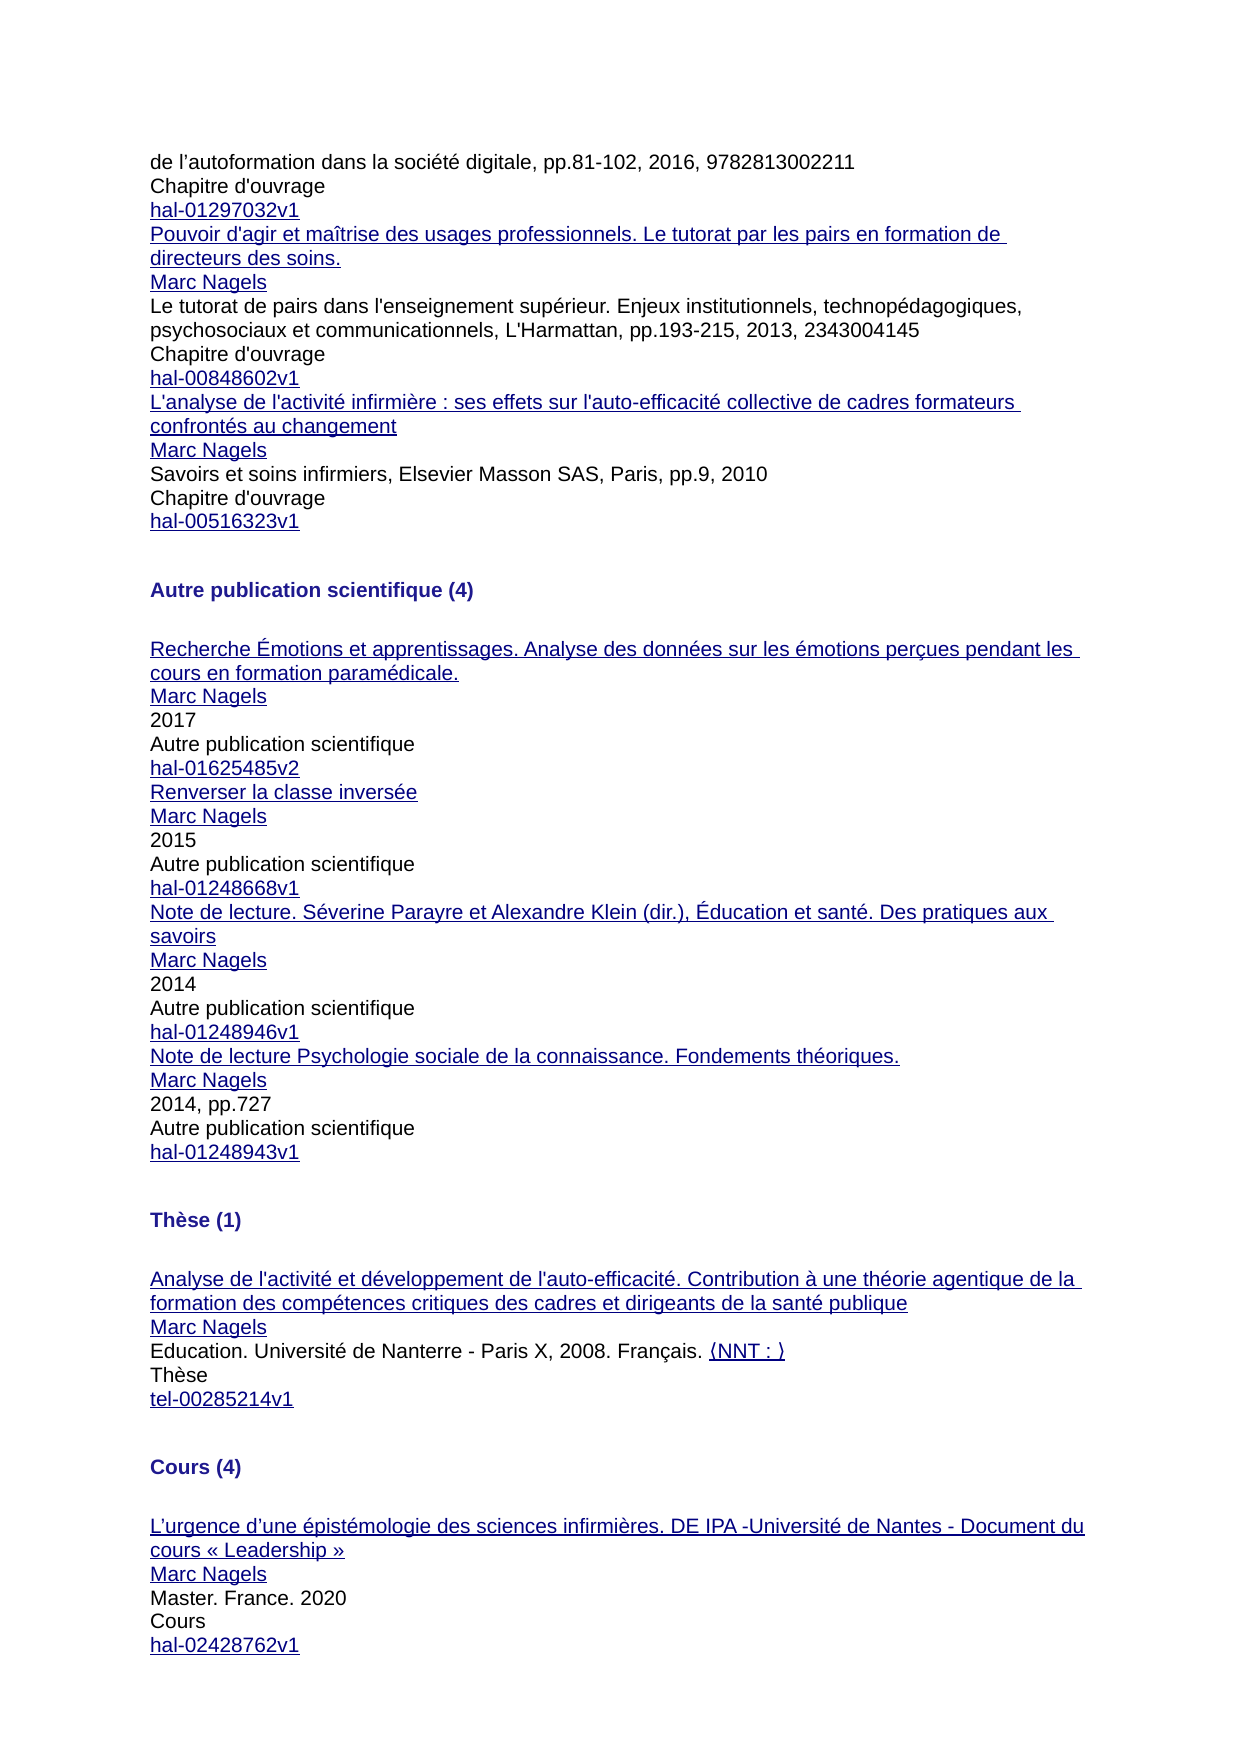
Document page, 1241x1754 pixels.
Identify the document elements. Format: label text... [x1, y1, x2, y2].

table_cell Pouvoir d'agir et maîtrise des usages professionnels. Le tutorat par les pairs en formation de directeurs des soins. Marc Nagels Le tutorat de pairs dans l'enseignement supérieur. Enjeux institutionnels, technopédagogiques, psychosociaux et communicationnels, L'Harmattan, pp.193-215, 2013, 2343004145 Chapitre d'ouvrage hal-00848602v1 [150, 222, 1090, 389]
subtitle Thèse (1) [150, 1208, 1090, 1232]
subtitle Autre publication scientifique (4) [150, 578, 1090, 602]
table_header L’urgence d’une épistémologie des sciences infirmières. DE IPA -Université de Nantes - Document du cours « Leadership » Marc Nagels Master. France. 2020 Cours hal-02428762v1 [150, 1514, 1090, 1657]
table_cell Note de lecture. Séverine Parayre et Alexandre Klein (dir.), Éducation et santé. Des pratiques aux savoirs Marc Nagels 2014 Autre publication scientifique hal-01248946v1 [150, 900, 1090, 1044]
table_cell Note de lecture Psychologie sociale de la connaissance. Fondements théoriques. Marc Nagels 2014, pp.727 Autre publication scientifique hal-01248943v1 [150, 1044, 1090, 1163]
table_cell Renverser la classe inversée Marc Nagels 2015 Autre publication scientifique hal-01248668v1 [150, 780, 1090, 900]
table_cell L'analyse de l'activité infirmière : ses effets sur l'auto-efficacité collective de cadres formateurs confrontés au changement Marc Nagels Savoirs et soins infirmiers, Elsevier Masson SAS, Paris, pp.9, 2010 Chapitre d'ouvrage hal-00516323v1 [150, 390, 1090, 533]
table_header Analyse de l'activité et développement de l'auto-efficacité. Contribution à une théorie agentique de la formation des compétences critiques des cadres et dirigeants de la santé publique Marc Nagels Education. Université de Nanterre - Paris X, 2008. Français. ⟨NNT : ⟩ Thèse tel-00285214v1 [150, 1267, 1090, 1410]
table_header Recherche Émotions et apprentissages. Analyse des données sur les émotions perçues pendant les cours en formation paramédicale. Marc Nagels 2017 Autre publication scientifique hal-01625485v2 [150, 636, 1090, 780]
table_cell Conduire son autoformation. Réajustements, choix et persévérance Marc Nagels Editions des archives contemporaines. Apprendre par soi-même aujourd’hui. Les nouvelles modalités de l’autoformation dans la société digitale, pp.81-102, 2016, 9782813002211 Chapitre d'ouvrage hal-01297032v1 [150, 150, 1090, 222]
subtitle Cours (4) [150, 1455, 1090, 1479]
